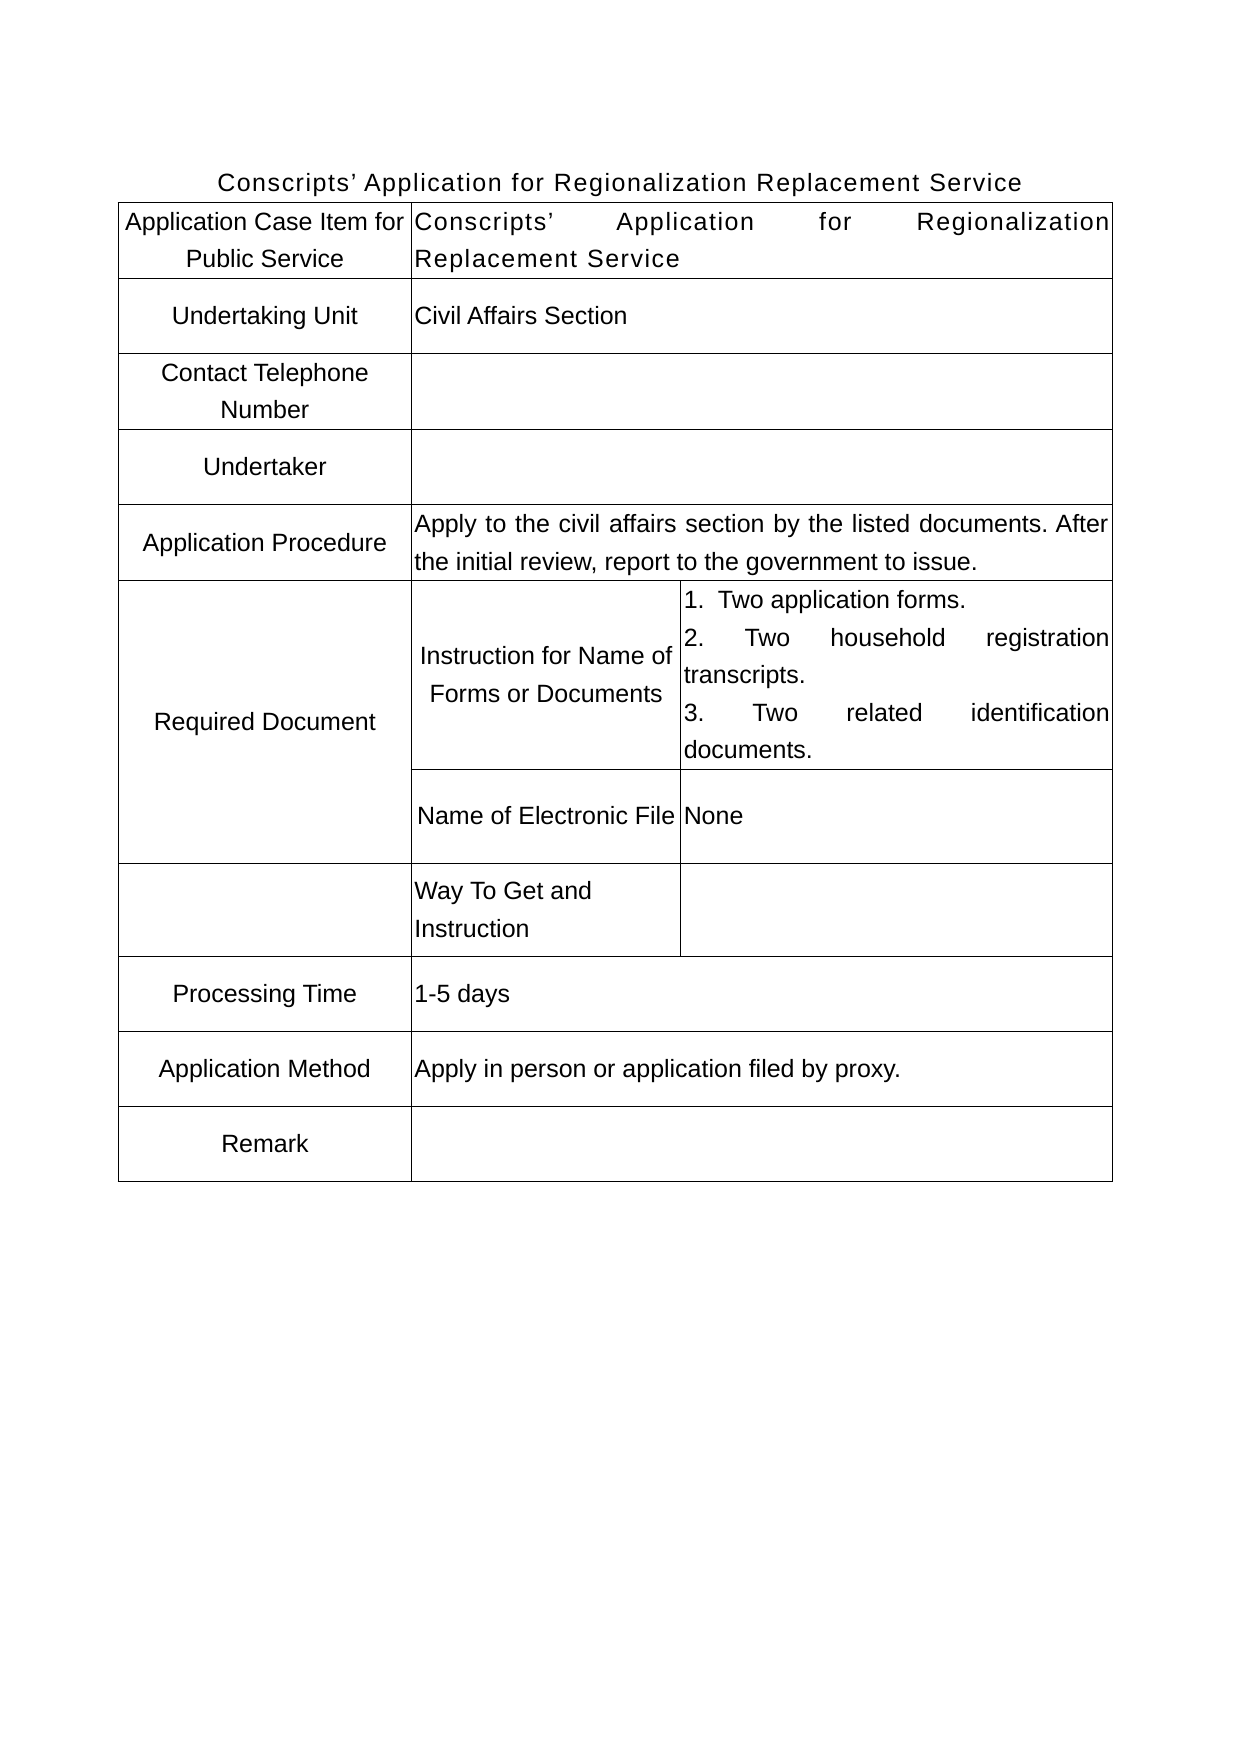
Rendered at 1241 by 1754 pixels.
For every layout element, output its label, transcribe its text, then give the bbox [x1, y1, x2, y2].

table_cell [412, 1107, 1112, 1181]
text Conscripts’ Application for Regionalization Replacement Service [118, 164, 1122, 202]
table_cell Processing Time [119, 957, 411, 1031]
table_header Conscripts’ Application for Regionalization Replacement Service [412, 203, 1112, 278]
table_cell Apply to the civil affairs section by the listed documents. After the initial review, report to the government to issue. [412, 505, 1112, 580]
table_cell [681, 864, 1112, 956]
table_cell Way To Get and Instruction [412, 864, 680, 956]
table_cell Required Document [119, 581, 411, 862]
table_cell Remark [119, 1107, 411, 1181]
table_cell Undertaking Unit [119, 279, 411, 353]
table_header Application Case Item for Public Service [119, 203, 411, 278]
table_cell Contact Telephone Number [119, 354, 411, 429]
table_cell Civil Affairs Section [412, 279, 1112, 353]
table_cell Name of Electronic File [412, 770, 680, 862]
table_cell Instruction for Name of Forms or Documents [412, 581, 680, 769]
table_cell Application Method [119, 1032, 411, 1106]
table_cell [412, 430, 1112, 504]
table_cell [119, 864, 411, 956]
table_cell Apply in person or application filed by proxy. [412, 1032, 1112, 1106]
table_cell Undertaker [119, 430, 411, 504]
table_cell 1-5 days [412, 957, 1112, 1031]
table_cell [412, 354, 1112, 429]
table_cell None [681, 770, 1112, 862]
table_cell Application Procedure [119, 505, 411, 580]
table_cell 1. Two application forms. 2. Two household registration transcripts. 3. Two related identification documents. [681, 581, 1112, 769]
